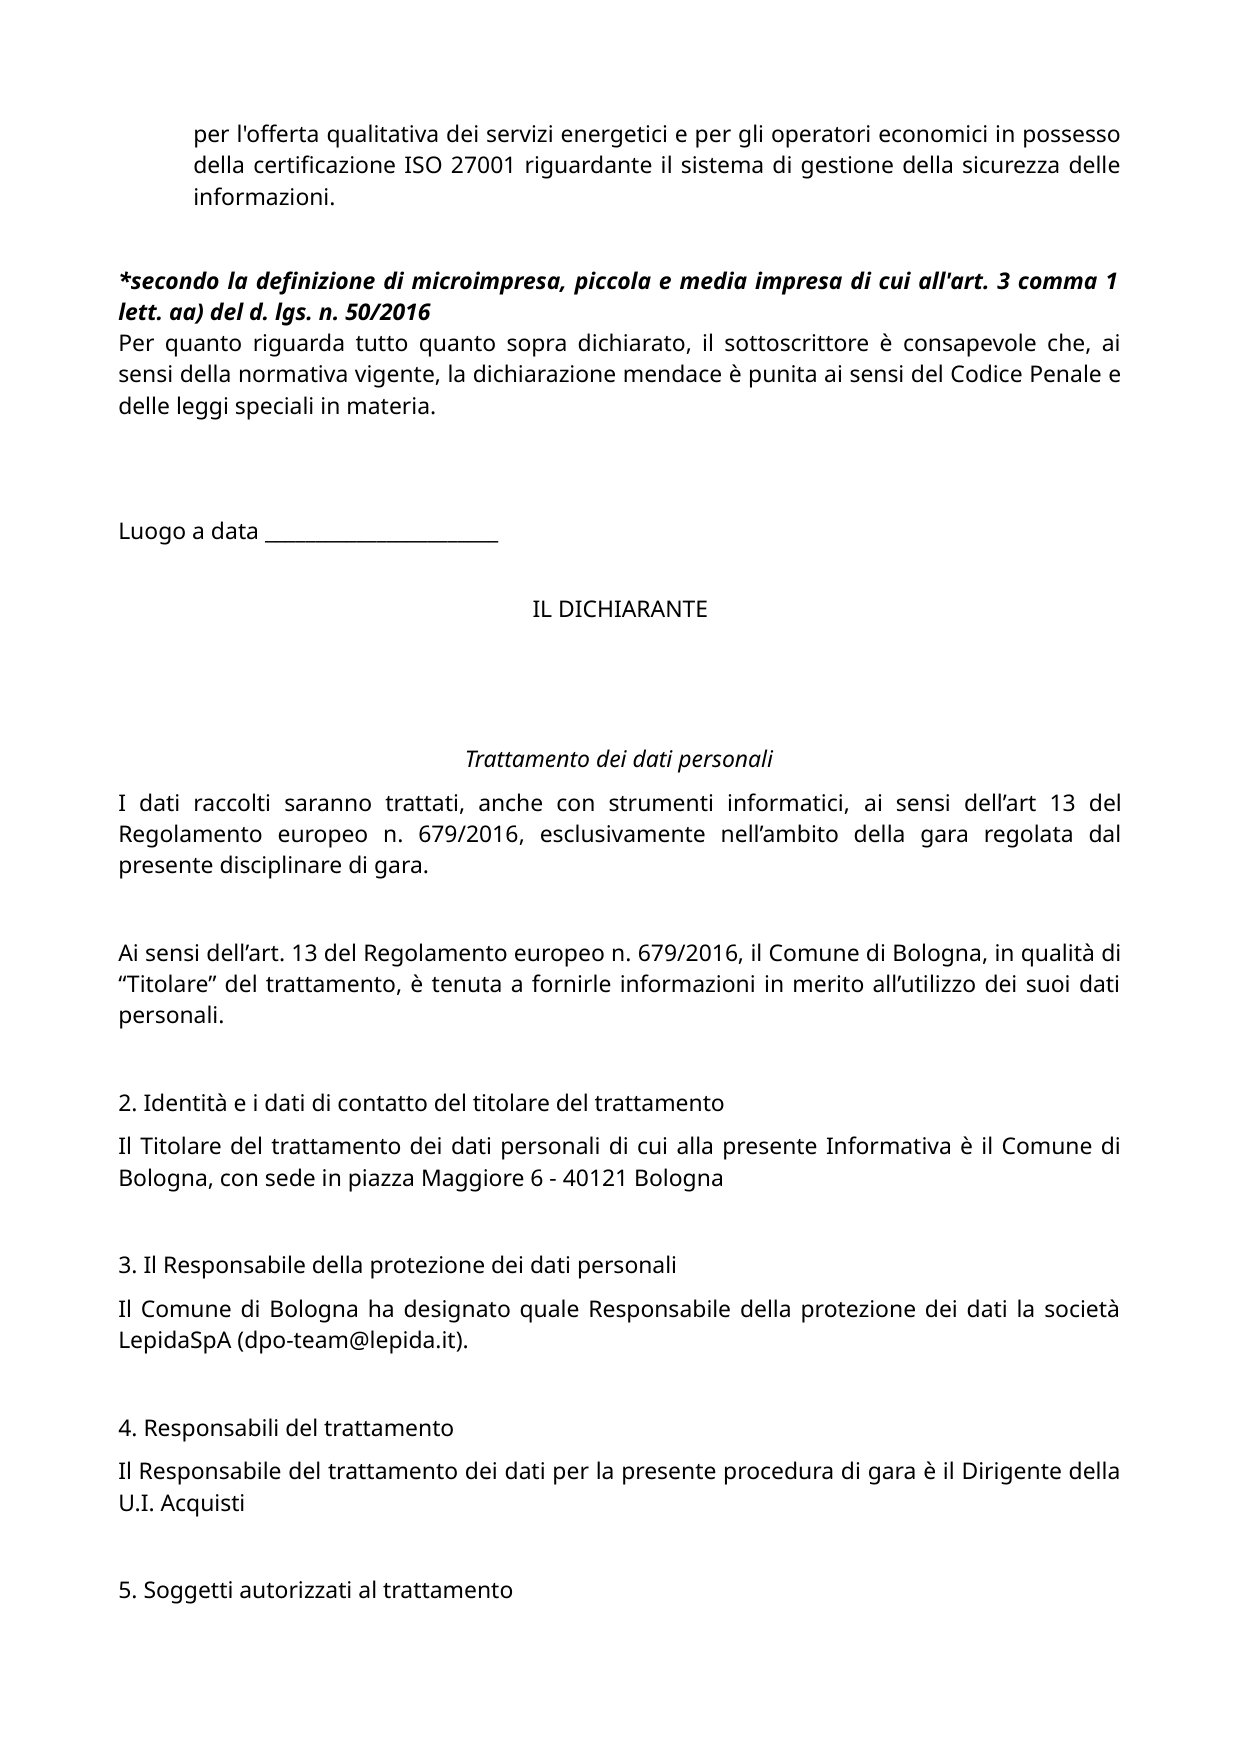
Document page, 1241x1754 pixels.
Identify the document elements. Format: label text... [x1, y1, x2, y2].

text Ai sensi dell’art. 13 del Regolamento europeo n. 679/2016, il Comune di Bologna, in qualità di “Titolare” del trattamento, è tenuta a fornirle informazioni in merito all’utilizzo dei suoi dati personali. [118, 936, 1122, 1030]
text Per quanto riguarda tutto quanto sopra dichiarato, il sottoscrittore è consapevole che, ai sensi della normativa vigente, la dichiarazione mendace è punita ai sensi del Codice Penale e delle leggi speciali in materia. [118, 327, 1122, 421]
list per l'offerta qualitativa dei servizi energetici e per gli operatori economici in possesso della certificazione ISO 27001 riguardante il sistema di gestione della sicurezza delle informazioni. [156, 118, 1122, 212]
text 2. Identità e i dati di contatto del titolare del trattamento [118, 1086, 1122, 1118]
text Luogo a data _______________________ [118, 514, 1122, 546]
text I dati raccolti saranno trattati, anche con strumenti informatici, ai sensi dell’art 13 del Regolamento europeo n. 679/2016, esclusivamente nell’ambito della gara regolata dal presente disciplinare di gara. [118, 786, 1122, 880]
text 5. Soggetti autorizzati al trattamento [118, 1574, 1122, 1605]
text Il Titolare del trattamento dei dati personali di cui alla presente Informativa è il Comune di Bologna, con sede in piazza Maggiore 6 - 40121 Bologna [118, 1130, 1122, 1193]
text *secondo la definizione di microimpresa, piccola e media impresa di cui all'art. 3 comma 1 lett. aa) del d. lgs. n. 50/2016 [118, 264, 1122, 327]
text Il Responsabile del trattamento dei dati per la presente procedura di gara è il Dirigente della U.I. Acquisti [118, 1455, 1122, 1518]
subtitle Trattamento dei dati personali [118, 743, 1122, 774]
text 3. Il Responsabile della protezione dei dati personali [118, 1249, 1122, 1280]
text 4. Responsabili del trattamento [118, 1411, 1122, 1443]
text Il Comune di Bologna ha designato quale Responsabile della protezione dei dati la società LepidaSpA (dpo-team@lepida.it). [118, 1293, 1122, 1355]
text IL DICHIARANTE [118, 593, 1122, 624]
